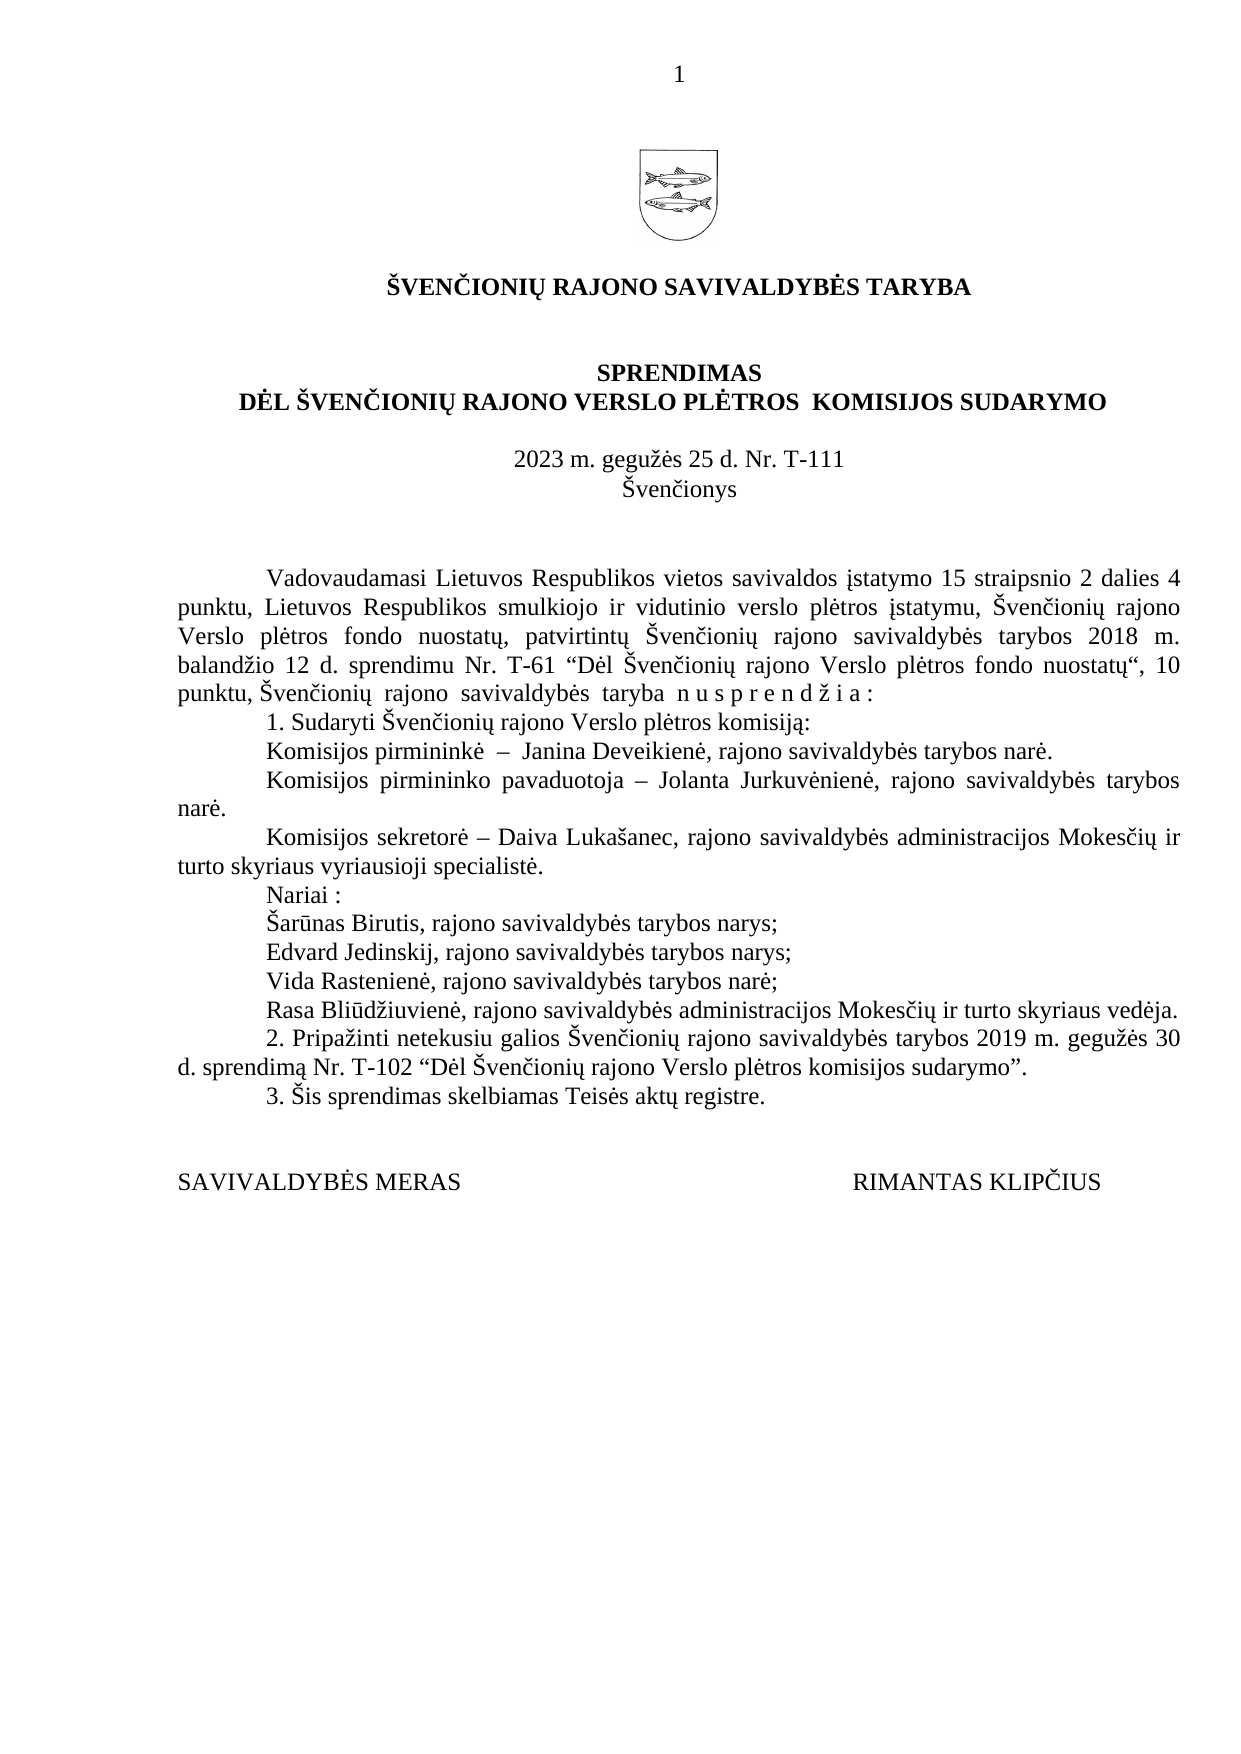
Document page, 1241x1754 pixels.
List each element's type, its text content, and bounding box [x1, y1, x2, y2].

subtitle ŠVENČIONIŲ RAJONO SAVIVALDYBĖS TARYBA [177, 272, 1181, 301]
text SAVIVALDYBĖS MERAS RIMANTAS KLIPČIUS [177, 1167, 1181, 1196]
text Edvard Jedinskij, rajono savivaldybės tarybos narys; [177, 937, 1181, 966]
text Vadovaudamasi Lietuvos Respublikos vietos savivaldos įstatymo 15 straipsnio 2 dalies 4 punktu, Lietuvos Respublikos smulkiojo ir vidutinio verslo plėtros įstatymu, Švenčionių rajono Verslo plėtros fondo nuostatų, patvirtintų Švenčionių rajono savivaldybės tarybos 2018 m. balandžio 12 d. sprendimu Nr. T-61 “Dėl Švenčionių rajono Verslo plėtros fondo nuostatų“, 10 punktu, Švenčionių rajono savivaldybės taryba n u s p r e n d ž i a : [177, 563, 1181, 707]
text Rasa Bliūdžiuvienė, rajono savivaldybės administracijos Mokesčių ir turto skyriaus vedėja. [177, 995, 1181, 1023]
text 1. Sudaryti Švenčionių rajono Verslo plėtros komisiją: [177, 707, 1181, 736]
text Nariai : [177, 880, 1181, 908]
text 2023 m. gegužės 25 d. Nr. T-111 [177, 444, 1181, 473]
text Komisijos pirmininko pavaduotoja – Jolanta Jurkuvėnienė, rajono savivaldybės tarybos narė. [177, 765, 1181, 822]
text 2. Pripažinti netekusiu galios Švenčionių rajono savivaldybės tarybos 2019 m. gegužės 30 d. sprendimą Nr. T-102 “Dėl Švenčionių rajono Verslo plėtros komisijos sudarymo”. [177, 1023, 1181, 1081]
subtitle DĖL ŠVENČIONIŲ RAJONO VERSLO PLĖTROS KOMISIJOS SUDARYMO [177, 387, 1181, 416]
text Komisijos sekretorė – Daiva Lukašanec, rajono savivaldybės administracijos Mokesčių ir turto skyriaus vyriausioji specialistė. [177, 822, 1181, 880]
text Vida Rastenienė, rajono savivaldybės tarybos narė; [177, 966, 1181, 995]
text 3. Šis sprendimas skelbiamas Teisės aktų registre. [177, 1081, 1181, 1110]
text Švenčionys [177, 474, 1181, 503]
text Šarūnas Birutis, rajono savivaldybės tarybos narys; [177, 908, 1181, 937]
text Komisijos pirmininkė – Janina Deveikienė, rajono savivaldybės tarybos narė. [177, 736, 1181, 765]
text SPRENDIMAS [177, 358, 1181, 387]
